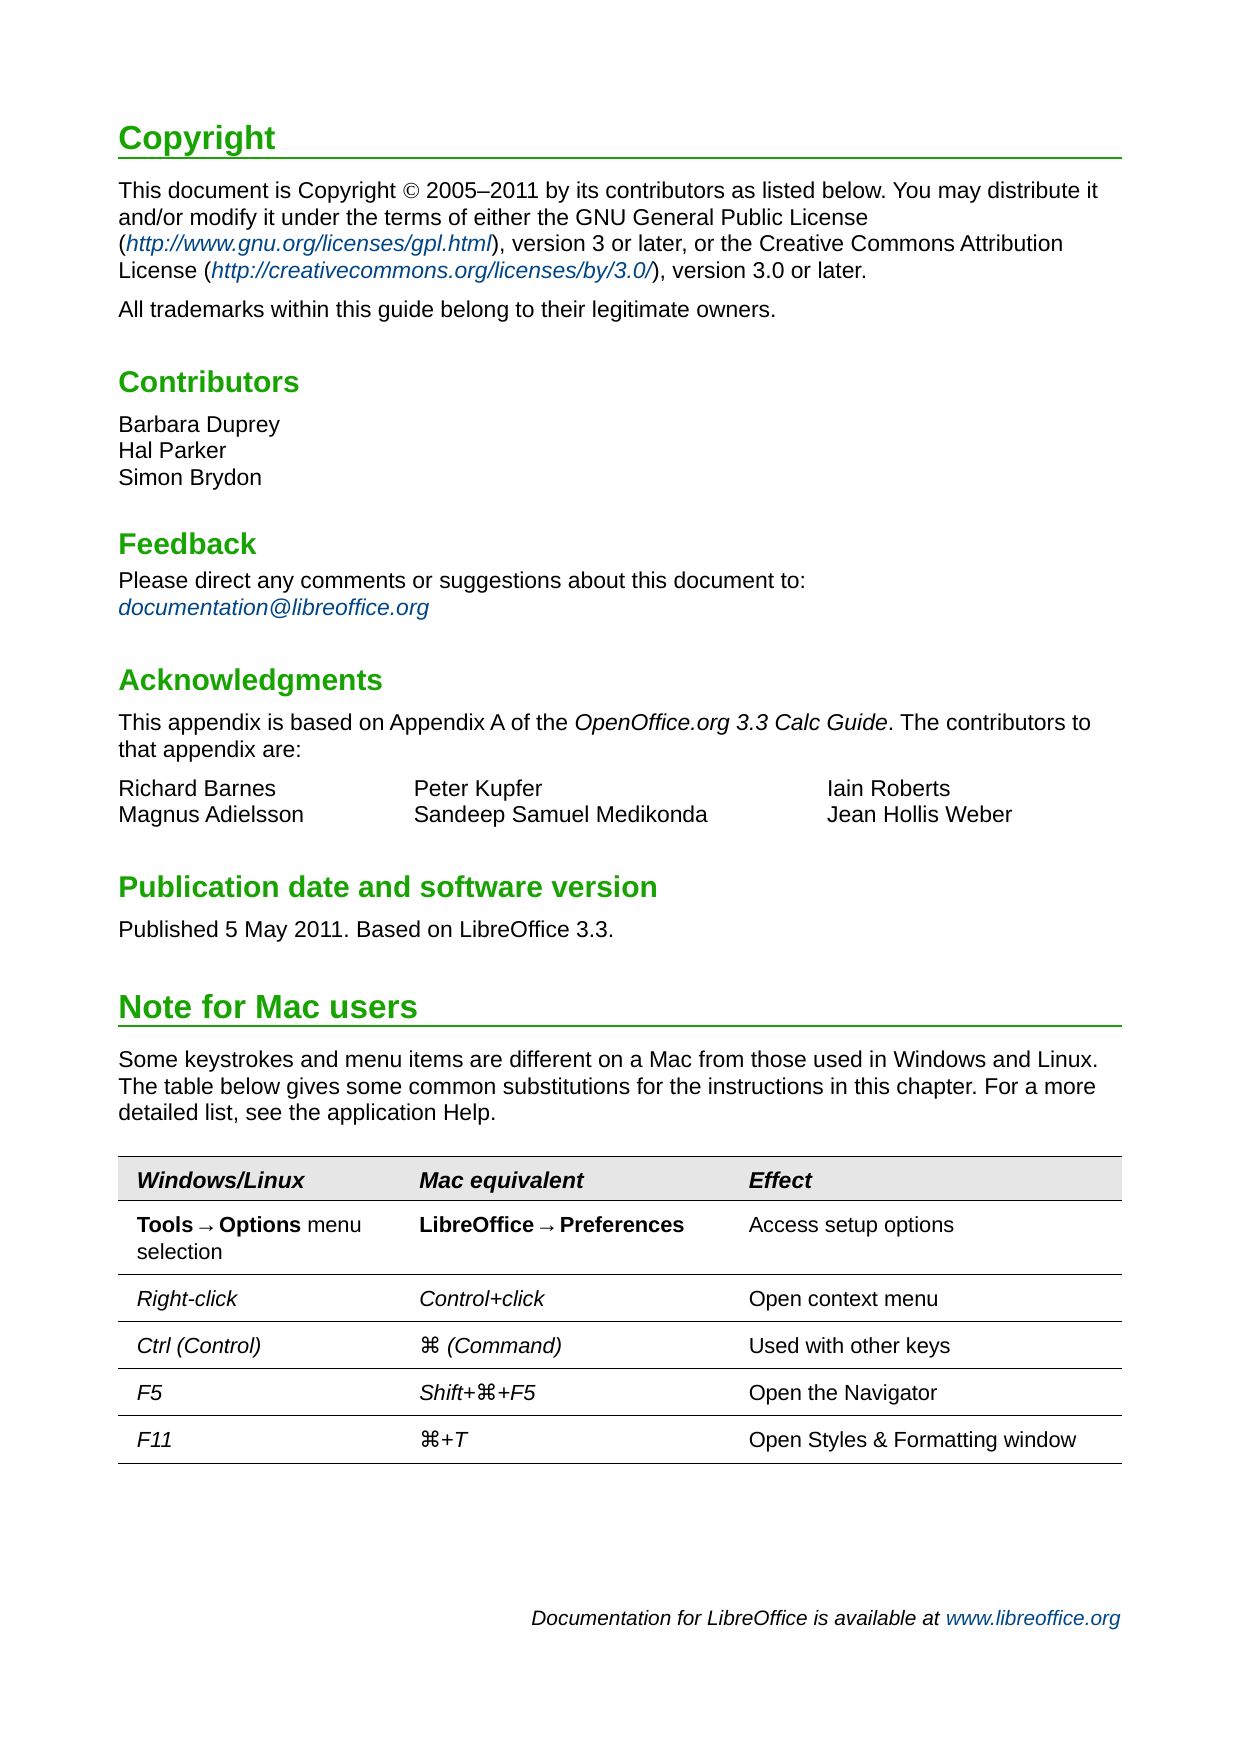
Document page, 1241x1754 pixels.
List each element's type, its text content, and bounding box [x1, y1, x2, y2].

text Contributors [118, 364, 1122, 398]
table_cell Control+click [401, 1275, 730, 1321]
table_header Effect [730, 1157, 1122, 1200]
table_cell Open context menu [730, 1275, 1122, 1321]
text Acknowledgments [118, 662, 1122, 697]
text Published 5 May 2011. Based on LibreOffice 3.3. [118, 916, 1122, 942]
text Some keystrokes and menu items are different on a Mac from those used in Windows and Linux. The table below gives some common substitutions for the instructions in this chapter. For a more detailed list, see the application Help. [118, 1046, 1122, 1125]
table_cell F5 [118, 1369, 401, 1415]
text This appendix is based on Appendix A of the OpenOffice.org 3.3 Calc Guide. The contributors to that appendix are: [118, 709, 1122, 762]
text Richard Barnes Peter Kupfer Iain Roberts Magnus Adielsson Sandeep Samuel Medikonda Jean Hollis Weber [118, 774, 1122, 827]
table_cell Used with other keys [730, 1322, 1122, 1368]
subtitle Copyright [118, 118, 1122, 157]
table_cell Open the Navigator [730, 1369, 1122, 1415]
table_cell F11 [118, 1416, 401, 1462]
text This document is Copyright © 2005–2011 by its contributors as listed below. You may distribute it and/or modify it under the terms of either the GNU General Public License (http://www.gnu.org/licenses/gpl.html), version 3 or later, or the Creative Commons Attribution License (http://creativecommons.org/licenses/by/3.0/), version 3.0 or later. [118, 177, 1122, 283]
table_cell Tools → Options menu selection [118, 1201, 401, 1274]
table_cell Ctrl (Control) [118, 1322, 401, 1368]
text Barbara Duprey Hal Parker Simon Brydon [118, 411, 1122, 490]
table_cell z+T [401, 1416, 730, 1462]
table_cell Right-click [118, 1275, 401, 1321]
text Please direct any comments or suggestions about this document to: documentation@libreoffice.org [118, 567, 1122, 620]
text All trademarks within this guide belong to their legitimate owners. [118, 296, 1122, 322]
subtitle Note for Mac users [118, 987, 1122, 1025]
table_cell LibreOffice → Preferences [401, 1201, 730, 1274]
table_cell Open Styles & Formatting window [730, 1416, 1122, 1462]
table_cell Access setup options [730, 1201, 1122, 1274]
text Feedback [118, 526, 1122, 561]
table_header Windows/Linux [118, 1157, 401, 1200]
table_header Mac equivalent [401, 1157, 730, 1200]
text Publication date and software version [118, 869, 1122, 904]
table_cell z (Command) [401, 1322, 730, 1368]
table_cell Shift+z+F5 [401, 1369, 730, 1415]
